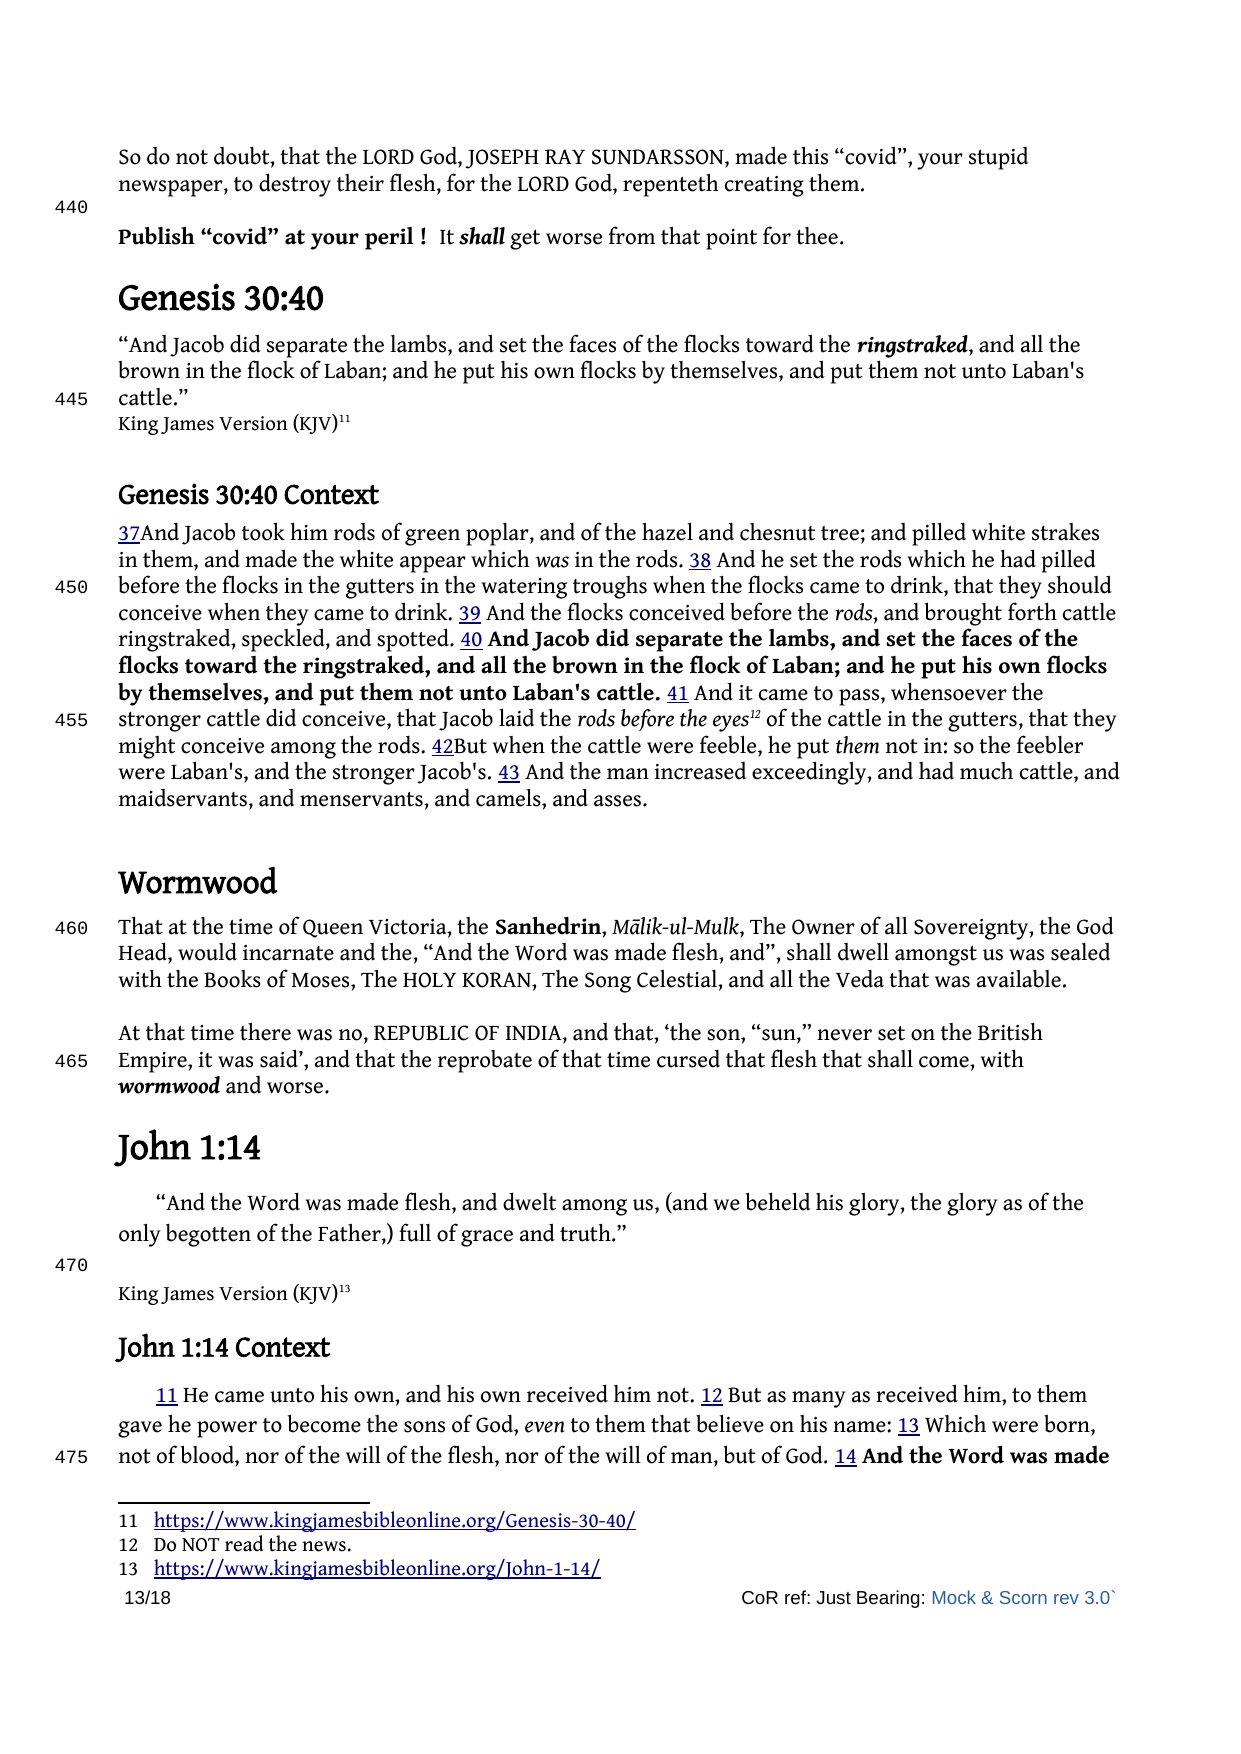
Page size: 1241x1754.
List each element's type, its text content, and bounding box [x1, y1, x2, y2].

text At that time there was no, REPUBLIC OF INDIA, and that, ‘the son, “sun,” never set on the British Empire, it was said’, and that the reprobate of that time cursed that flesh that shall come, with wormwood and worse. [118, 1021, 1122, 1100]
text https://www.kingjamesbibleonline.org/John-1-14/ [118, 1557, 1122, 1581]
text Publish “covid” at your peril ! It shall get worse from that point for thee. [118, 224, 1122, 251]
text Do NOT read the news. [118, 1533, 1122, 1557]
text “And Jacob did separate the lambs, and set the faces of the flocks toward the ringstraked, and all the brown in the flock of Laban; and he put his own flocks by themselves, and put them not unto Laban's cattle.” King James Version (KJV) [118, 332, 1122, 436]
text 11 He came unto his own, and his own received him not. 12 But as many as received him, to them gave he power to become the sons of God, even to them that believe on his name: 13 Which were born, not of blood, nor of the will of the flesh, nor of the will of man, but of God. 14 And the Word was made [118, 1382, 1122, 1470]
text That at the time of Queen Victoria, the Sanhedrin, Mālik-ul-Mulk, The Owner of all Sovereignty, the God Head, would incarnate and the, “And the Word was made flesh, and”, shall dwell amongst us was sealed with the Books of Moses, The HOLY KORAN, The Song Celestial, and all the Veda that was available. [118, 914, 1122, 994]
subtitle John 1:14 Context [118, 1330, 1122, 1364]
text “And the Word was made flesh, and dwelt among us, (and we beheld his glory, the glory as of the only begotten of the Father,) full of grace and truth.” King James Version (KJV) [118, 1191, 1122, 1306]
subtitle Wormwood [118, 863, 1122, 902]
text 37And Jacob took him rods of green poplar, and of the hazel and chesnut tree; and pilled white strakes in them, and made the white appear which was in the rods. 38 And he set the rods which he had pilled before the flocks in the gutters in the watering troughs when the flocks came to drink, that they should conceive when they came to drink. 39 And the flocks conceived before the rods, and brought forth cattle ringstraked, speckled, and spotted. 40 And Jacob did separate the lambs, and set the faces of the flocks toward the ringstraked, and all the brown in the flock of Laban; and he put his own flocks by themselves, and put them not unto Laban's cattle. 41 And it came to pass, whensoever the stronger cattle did conceive, that Jacob laid the rods before the eyes of the cattle in the gutters, that they might conceive among the rods. 42But when the cattle were feeble, he put them not in: so the feebler were Laban's, and the stronger Jacob's. 43 And the man increased exceedingly, and had much cattle, and maidservants, and menservants, and camels, and asses. [118, 521, 1122, 813]
subtitle Genesis 30:40 [118, 276, 1122, 320]
text https://www.kingjamesbibleonline.org/Genesis-30-40/ [118, 1509, 1122, 1533]
subtitle Genesis 30:40 Context [118, 478, 1122, 512]
text So do not doubt, that the LORD God, JOSEPH RAY SUNDARSSON, made this “covid”, your stupid newspaper, to destroy their flesh, for the LORD God, repenteth creating them. [118, 145, 1122, 198]
subtitle John 1:14 [118, 1125, 1122, 1169]
